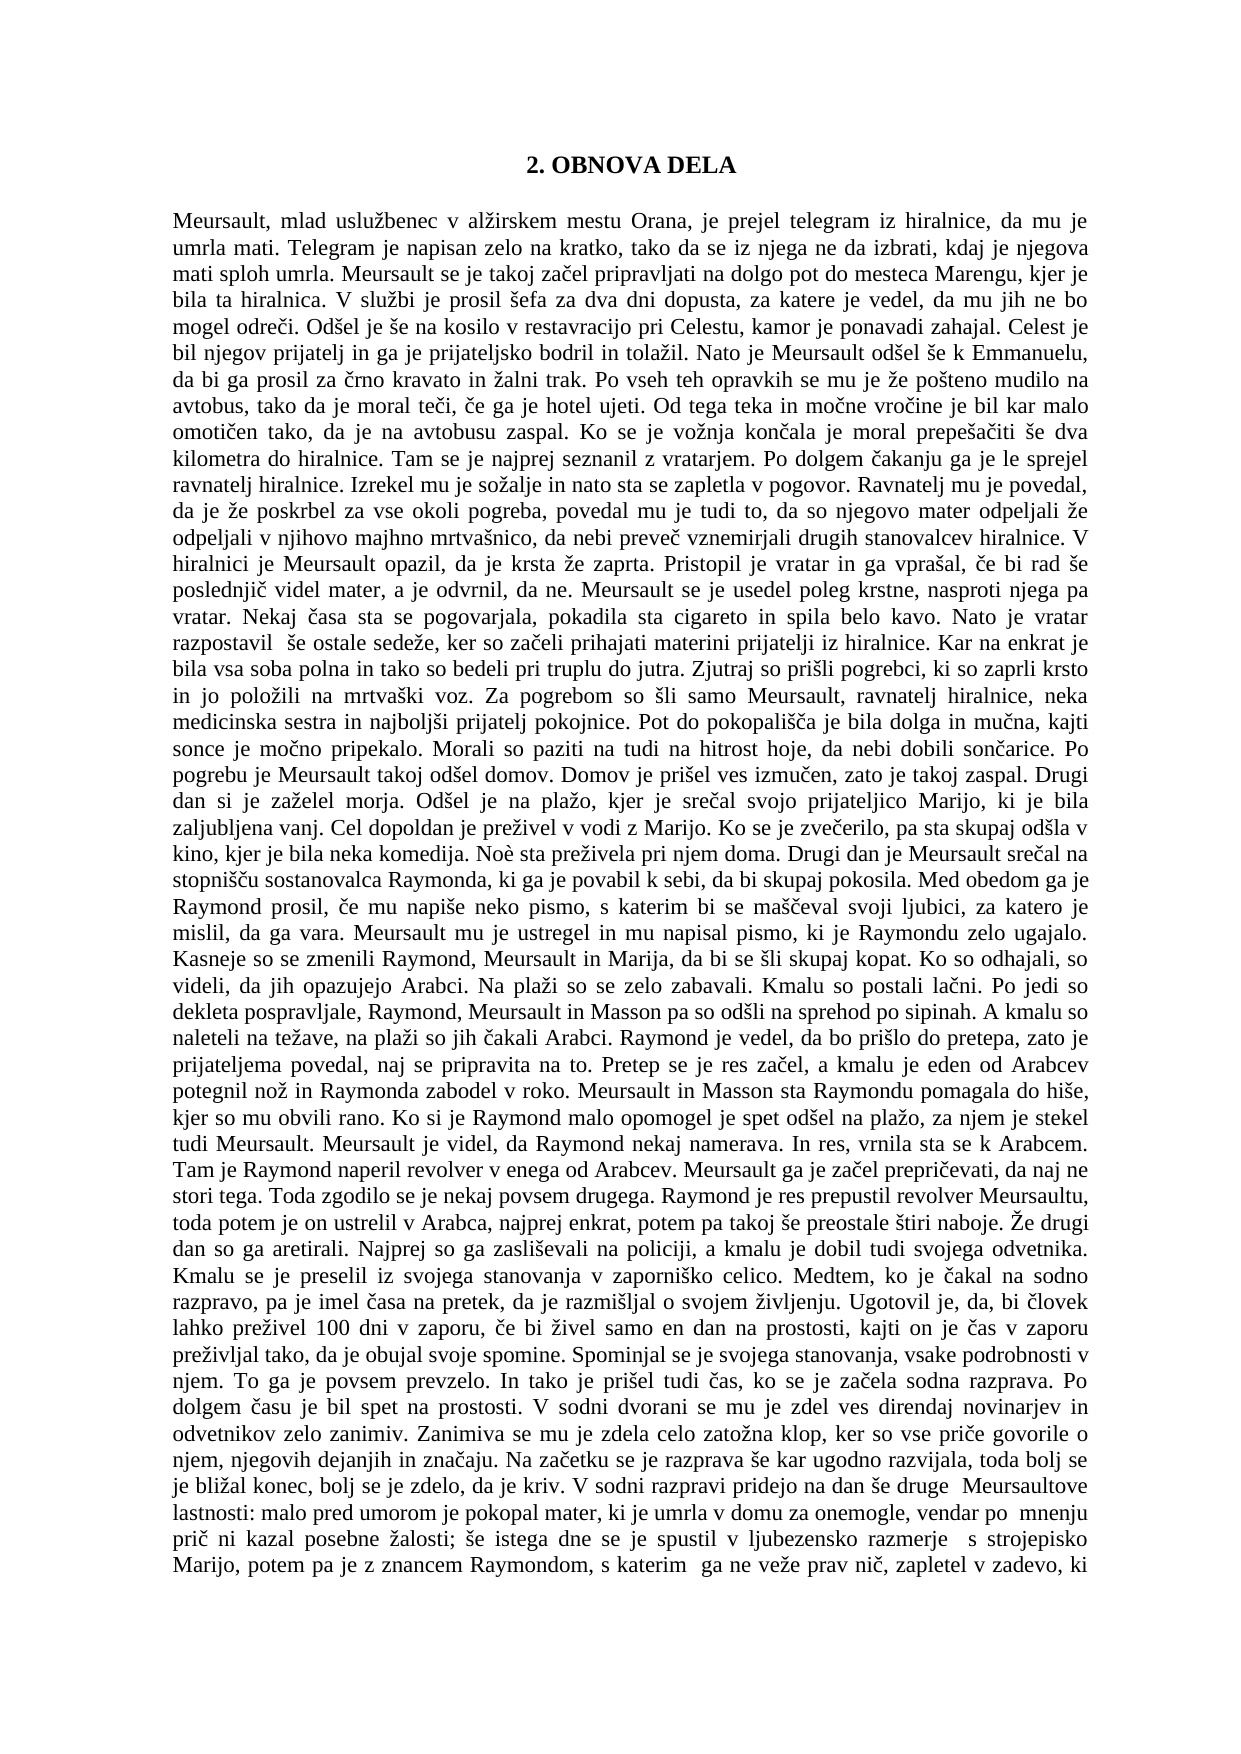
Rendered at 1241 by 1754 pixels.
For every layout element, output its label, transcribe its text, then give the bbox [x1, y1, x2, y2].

text Meursault, mlad uslužbenec v alžirskem mestu Orana, je prejel telegram iz hiralnice, da mu je umrla mati. Telegram je napisan zelo na kratko, tako da se iz njega ne da izbrati, kdaj je njegova mati sploh umrla. Meursault se je takoj začel pripravljati na dolgo pot do mesteca Marengu, kjer je bila ta hiralnica. V službi je prosil šefa za dva dni dopusta, za katere je vedel, da mu jih ne bo mogel odreči. Odšel je še na kosilo v restavracijo pri Celestu, kamor je ponavadi zahajal. Celest je bil njegov prijatelj in ga je prijateljsko bodril in tolažil. Nato je Meursault odšel še k Emmanuelu, da bi ga prosil za črno kravato in žalni trak. Po vseh teh opravkih se mu je že pošteno mudilo na avtobus, tako da je moral teči, če ga je hotel ujeti. Od tega teka in močne vročine je bil kar malo omotičen tako, da je na avtobusu zaspal. Ko se je vožnja končala je moral prepešačiti še dva kilometra do hiralnice. Tam se je najprej seznanil z vratarjem. Po dolgem čakanju ga je le sprejel ravnatelj hiralnice. Izrekel mu je sožalje in nato sta se zapletla v pogovor. Ravnatelj mu je povedal, da je že poskrbel za vse okoli pogreba, povedal mu je tudi to, da so njegovo mater odpeljali že odpeljali v njihovo majhno mrtvašnico, da nebi preveč vznemirjali drugih stanovalcev hiralnice. V hiralnici je Meursault opazil, da je krsta že zaprta. Pristopil je vratar in ga vprašal, če bi rad še poslednjič videl mater, a je odvrnil, da ne. Meursault se je usedel poleg krstne, nasproti njega pa vratar. Nekaj časa sta se pogovarjala, pokadila sta cigareto in spila belo kavo. Nato je vratar razpostavil še ostale sedeže, ker so začeli prihajati materini prijatelji iz hiralnice. Kar na enkrat je bila vsa soba polna in tako so bedeli pri truplu do jutra. Zjutraj so prišli pogrebci, ki so zaprli krsto in jo položili na mrtvaški voz. Za pogrebom so šli samo Meursault, ravnatelj hiralnice, neka medicinska sestra in najboljši prijatelj pokojnice. Pot do pokopališča je bila dolga in mučna, kajti sonce je močno pripekalo. Morali so paziti na tudi na hitrost hoje, da nebi dobili sončarice. Po pogrebu je Meursault takoj odšel domov. Domov je prišel ves izmučen, zato je takoj zaspal. Drugi dan si je zaželel morja. Odšel je na plažo, kjer je srečal svojo prijateljico Marijo, ki je bila zaljubljena vanj. Cel dopoldan je preživel v vodi z Marijo. Ko se je zvečerilo, pa sta skupaj odšla v kino, kjer je bila neka komedija. Noè sta preživela pri njem doma. Drugi dan je Meursault srečal na stopnišču sostanovalca Raymonda, ki ga je povabil k sebi, da bi skupaj pokosila. Med obedom ga je Raymond prosil, če mu napiše neko pismo, s katerim bi se maščeval svoji ljubici, za katero je mislil, da ga vara. Meursault mu je ustregel in mu napisal pismo, ki je Raymondu zelo ugajalo. Kasneje so se zmenili Raymond, Meursault in Marija, da bi se šli skupaj kopat. Ko so odhajali, so videli, da jih opazujejo Arabci. Na plaži so se zelo zabavali. Kmalu so postali lačni. Po jedi so dekleta pospravljale, Raymond, Meursault in Masson pa so odšli na sprehod po sipinah. A kmalu so naleteli na težave, na plaži so jih čakali Arabci. Raymond je vedel, da bo prišlo do pretepa, zato je prijateljema povedal, naj se pripravita na to. Pretep se je res začel, a kmalu je eden od Arabcev potegnil nož in Raymonda zabodel v roko. Meursault in Masson sta Raymondu pomagala do hiše, kjer so mu obvili rano. Ko si je Raymond malo opomogel je spet odšel na plažo, za njem je stekel tudi Meursault. Meursault je videl, da Raymond nekaj namerava. In res, vrnila sta se k Arabcem. Tam je Raymond naperil revolver v enega od Arabcev. Meursault ga je začel prepričevati, da naj ne stori tega. Toda zgodilo se je nekaj povsem drugega. Raymond je res prepustil revolver Meursaultu, toda potem je on ustrelil v Arabca, najprej enkrat, potem pa takoj še preostale štiri naboje. Že drugi dan so ga aretirali. Najprej so ga zasliševali na policiji, a kmalu je dobil tudi svojega odvetnika. Kmalu se je preselil iz svojega stanovanja v zaporniško celico. Medtem, ko je čakal na sodno razpravo, pa je imel časa na pretek, da je razmišljal o svojem življenju. Ugotovil je, da, bi človek lahko preživel 100 dni v zaporu, če bi živel samo en dan na prostosti, kajti on je čas v zaporu preživljal tako, da je obujal svoje spomine. Spominjal se je svojega stanovanja, vsake podrobnosti v njem. To ga je povsem prevzelo. In tako je prišel tudi čas, ko se je začela sodna razprava. Po dolgem času je bil spet na prostosti. V sodni dvorani se mu je zdel ves direndaj novinarjev in odvetnikov zelo zanimiv. Zanimiva se mu je zdela celo zatožna klop, ker so vse priče govorile o njem, njegovih dejanjih in značaju. Na začetku se je razprava še kar ugodno razvijala, toda bolj se je bližal konec, bolj se je zdelo, da je kriv. V sodni razpravi pridejo na dan še druge Meursaultove lastnosti: malo pred umorom je pokopal mater, ki je umrla v domu za onemogle, vendar po mnenju prič ni kazal posebne žalosti; še istega dne se je spustil v ljubezensko razmerje s strojepisko Marijo, potem pa je z znancem Raymondom, s katerim ga ne veže prav nič, zapletel v zadevo, ki [172, 207, 1090, 1578]
text 2. OBNOVA DELA [172, 150, 1090, 179]
